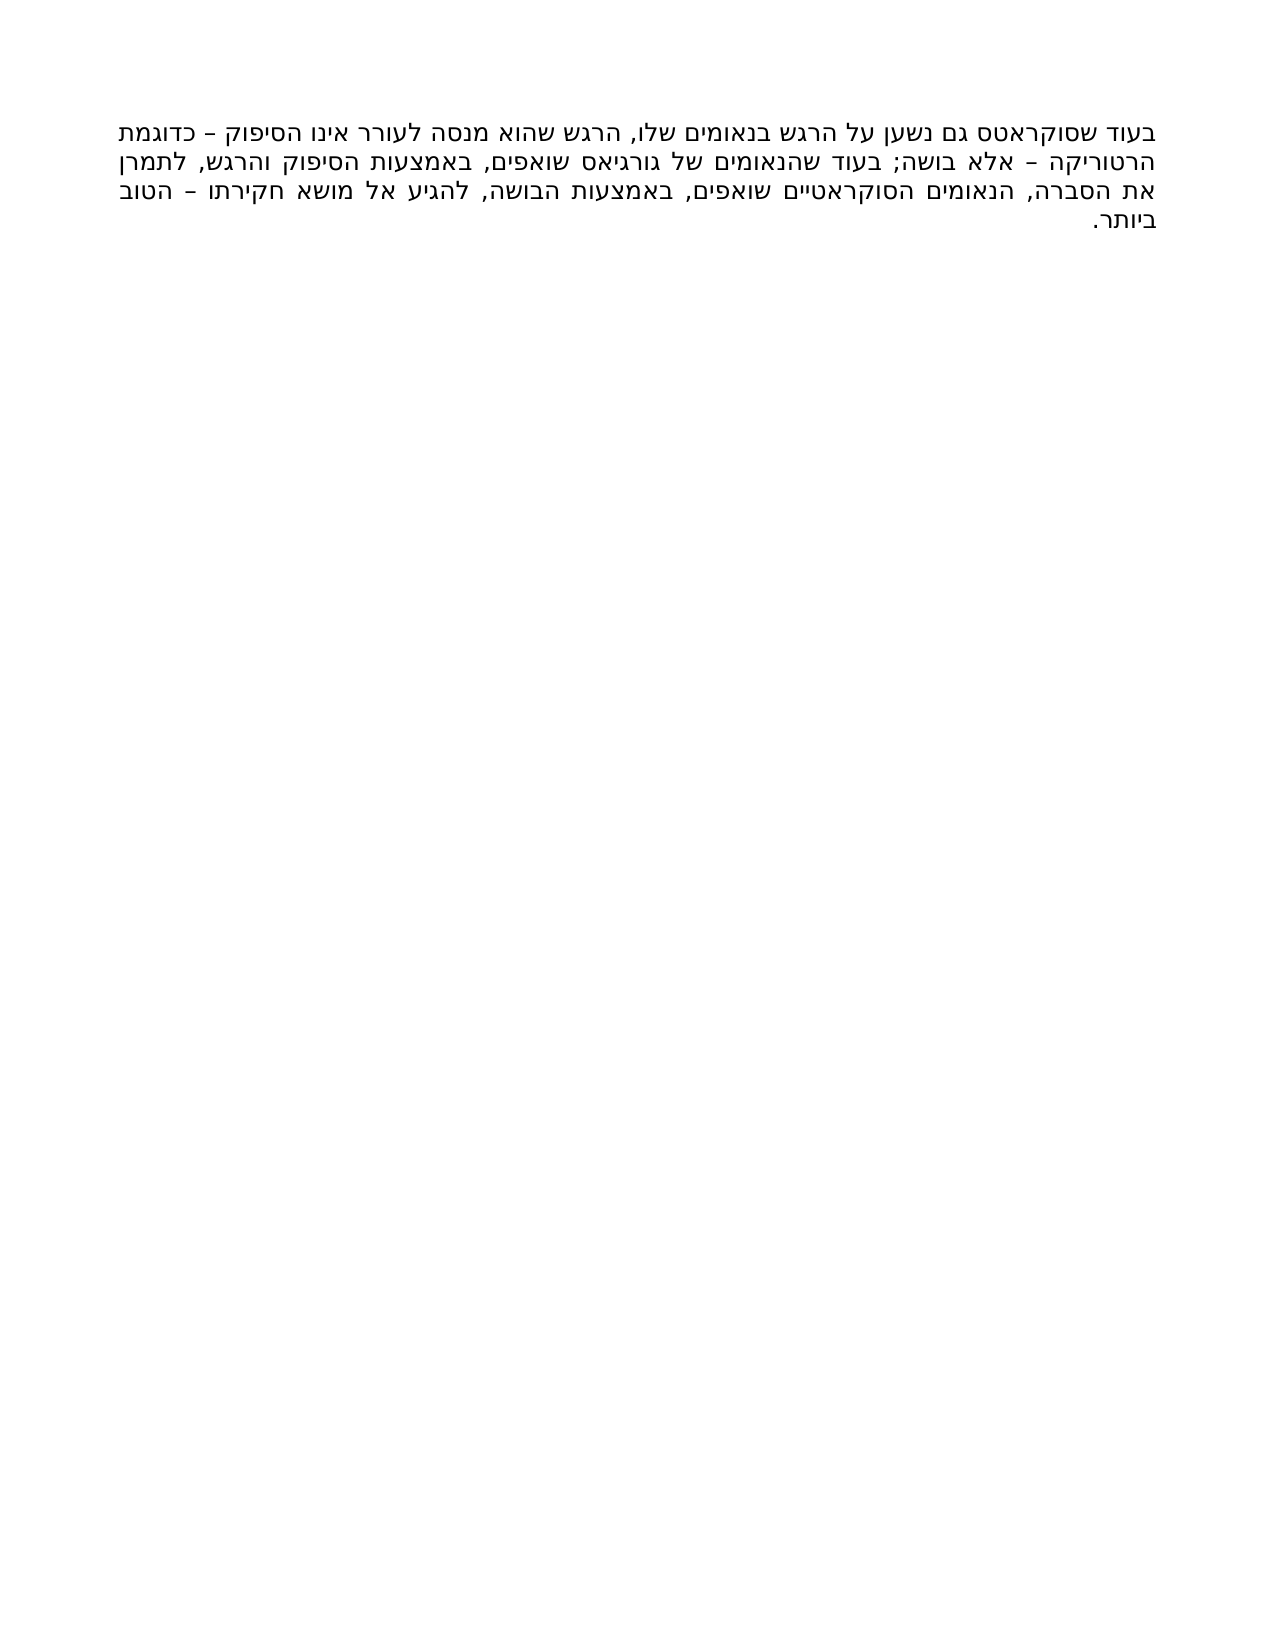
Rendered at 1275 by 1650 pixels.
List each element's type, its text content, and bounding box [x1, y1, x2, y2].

text בעוד שסוקראטס גם נשען על הרגש בנאומים שלו, הרגש שהוא מנסה לעורר אינו הסיפוק – כדוגמת הרטוריקה – אלא בושה; בעוד שהנאומים של גורגיאס שואפים, באמצעות הסיפוק והרגש, לתמרן את הסברה, הנאומים הסוקראטיים שואפים, באמצעות הבושה, להגיע אל מושא חקירתו – הטוב ביותר. [118, 118, 1157, 235]
